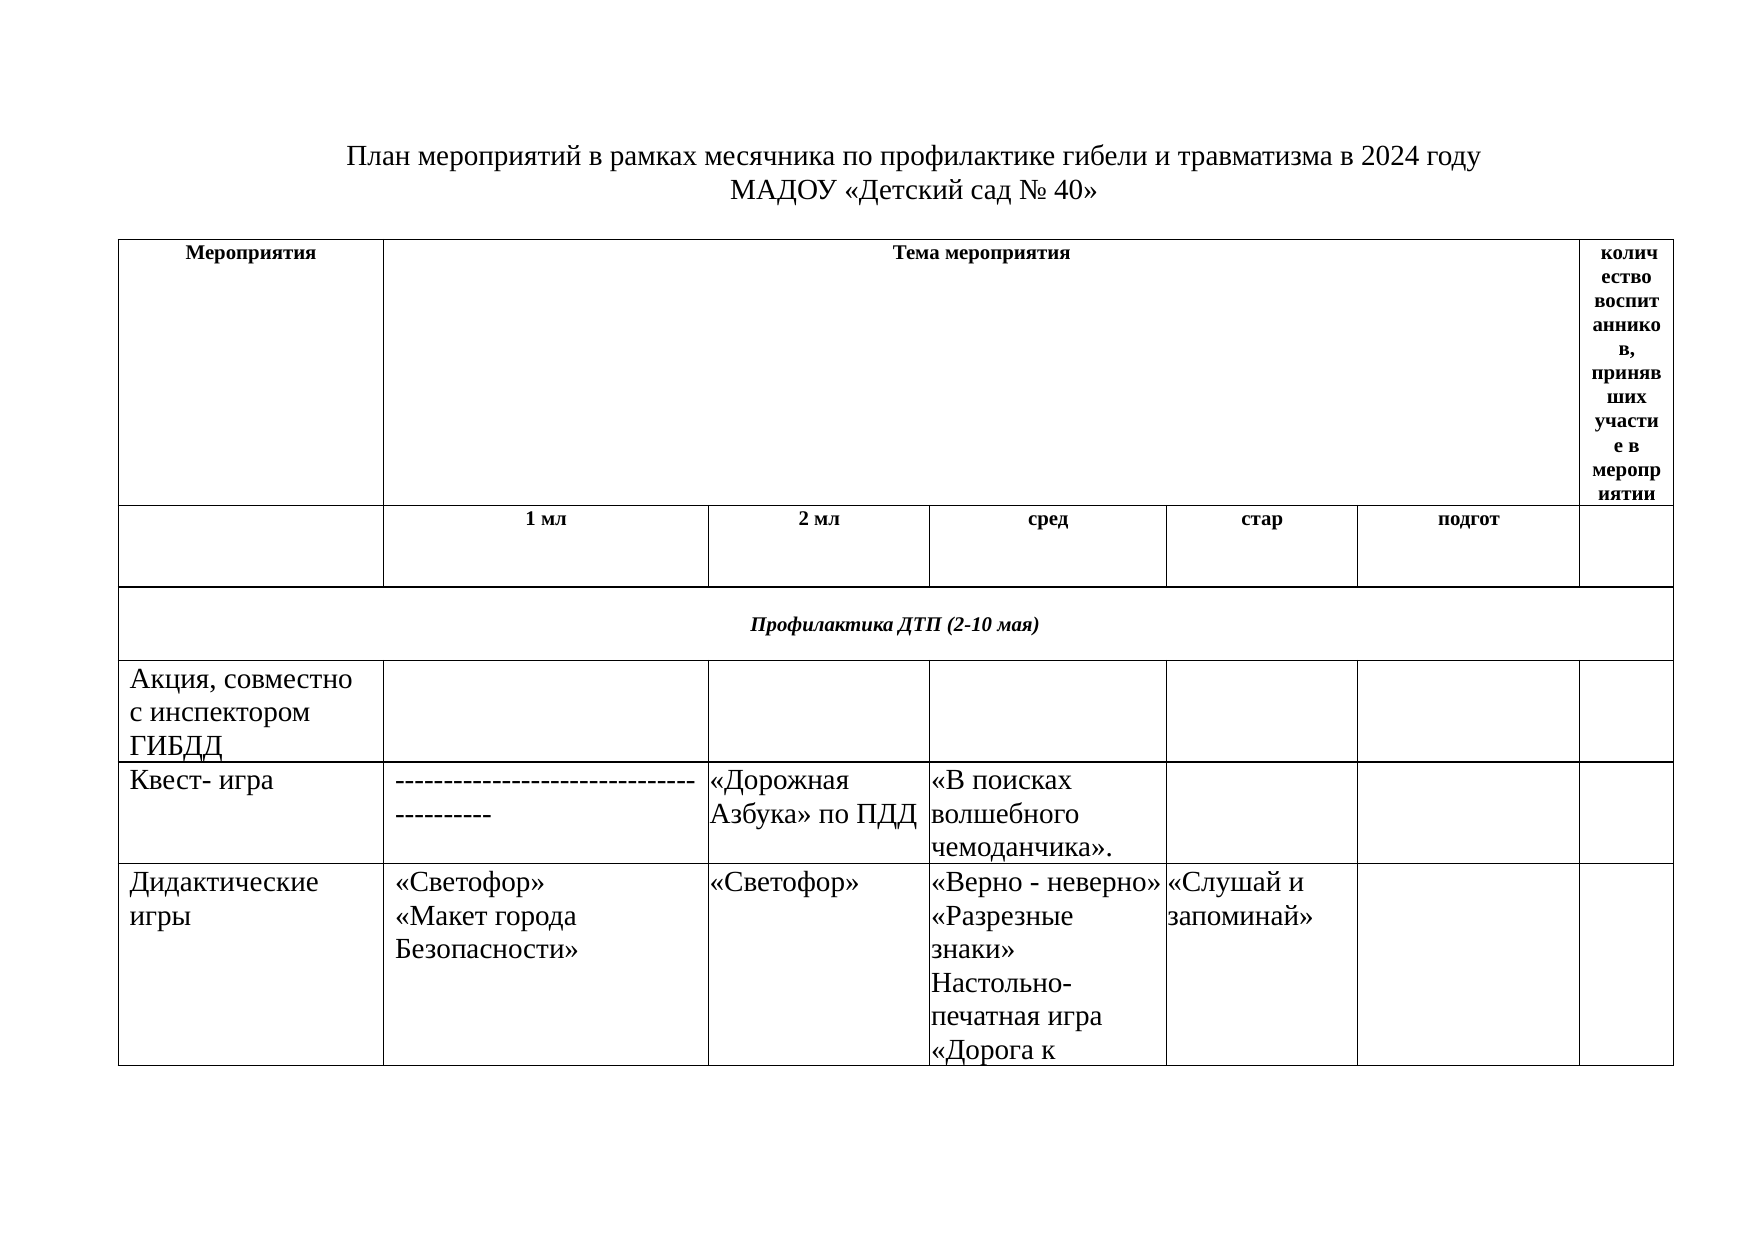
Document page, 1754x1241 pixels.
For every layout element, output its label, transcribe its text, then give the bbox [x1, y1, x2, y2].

table_cell «В поисках волшебного чемоданчика». [930, 763, 1166, 863]
table_cell [119, 506, 383, 586]
table_cell [930, 661, 1166, 761]
table_cell [1358, 864, 1579, 1065]
table_cell стар [1167, 506, 1357, 586]
table_cell «Светофор» «Макет города Безопасности» [384, 864, 708, 1065]
table_cell [1358, 661, 1579, 761]
table_cell «Дорожная Азбука» по ПДД [709, 763, 929, 863]
table_cell Акция, совместно с инспектором ГИБДД [119, 661, 383, 761]
table_cell [1580, 661, 1673, 761]
table_header Мероприятия [119, 240, 383, 505]
table_cell ----------------------------------------- [384, 763, 708, 863]
table_cell 2 мл [709, 506, 929, 586]
table_cell [1580, 864, 1673, 1065]
table_header Тема мероприятия [384, 240, 1579, 505]
table_cell подгот [1358, 506, 1579, 586]
table_cell Дидактические игры [119, 864, 383, 1065]
table_cell [384, 661, 708, 761]
table_cell «Светофор» [709, 864, 929, 1065]
table_cell [1167, 763, 1357, 863]
text МАДОУ «Детский сад № 40» [118, 172, 1636, 205]
table_cell [1167, 661, 1357, 761]
text План мероприятий в рамках месячника по профилактике гибели и травматизма в 2024 году [118, 138, 1636, 172]
table_cell [1580, 506, 1673, 586]
table_cell «Слушай и запоминай» [1167, 864, 1357, 1065]
table_cell [1358, 763, 1579, 863]
table_cell «Верно - неверно» «Разрезные знаки» Настольно-печатная игра «Дорога к [930, 864, 1166, 1065]
table_cell Профилактика ДТП (2-10 мая) [119, 588, 1673, 660]
table_cell 1 мл [384, 506, 708, 586]
table_header количество воспитанников, принявших участие в мероприятии [1580, 240, 1673, 505]
table_cell [1580, 763, 1673, 863]
table_cell [709, 661, 929, 761]
table_cell сред [930, 506, 1166, 586]
table_cell Квест- игра [119, 763, 383, 863]
